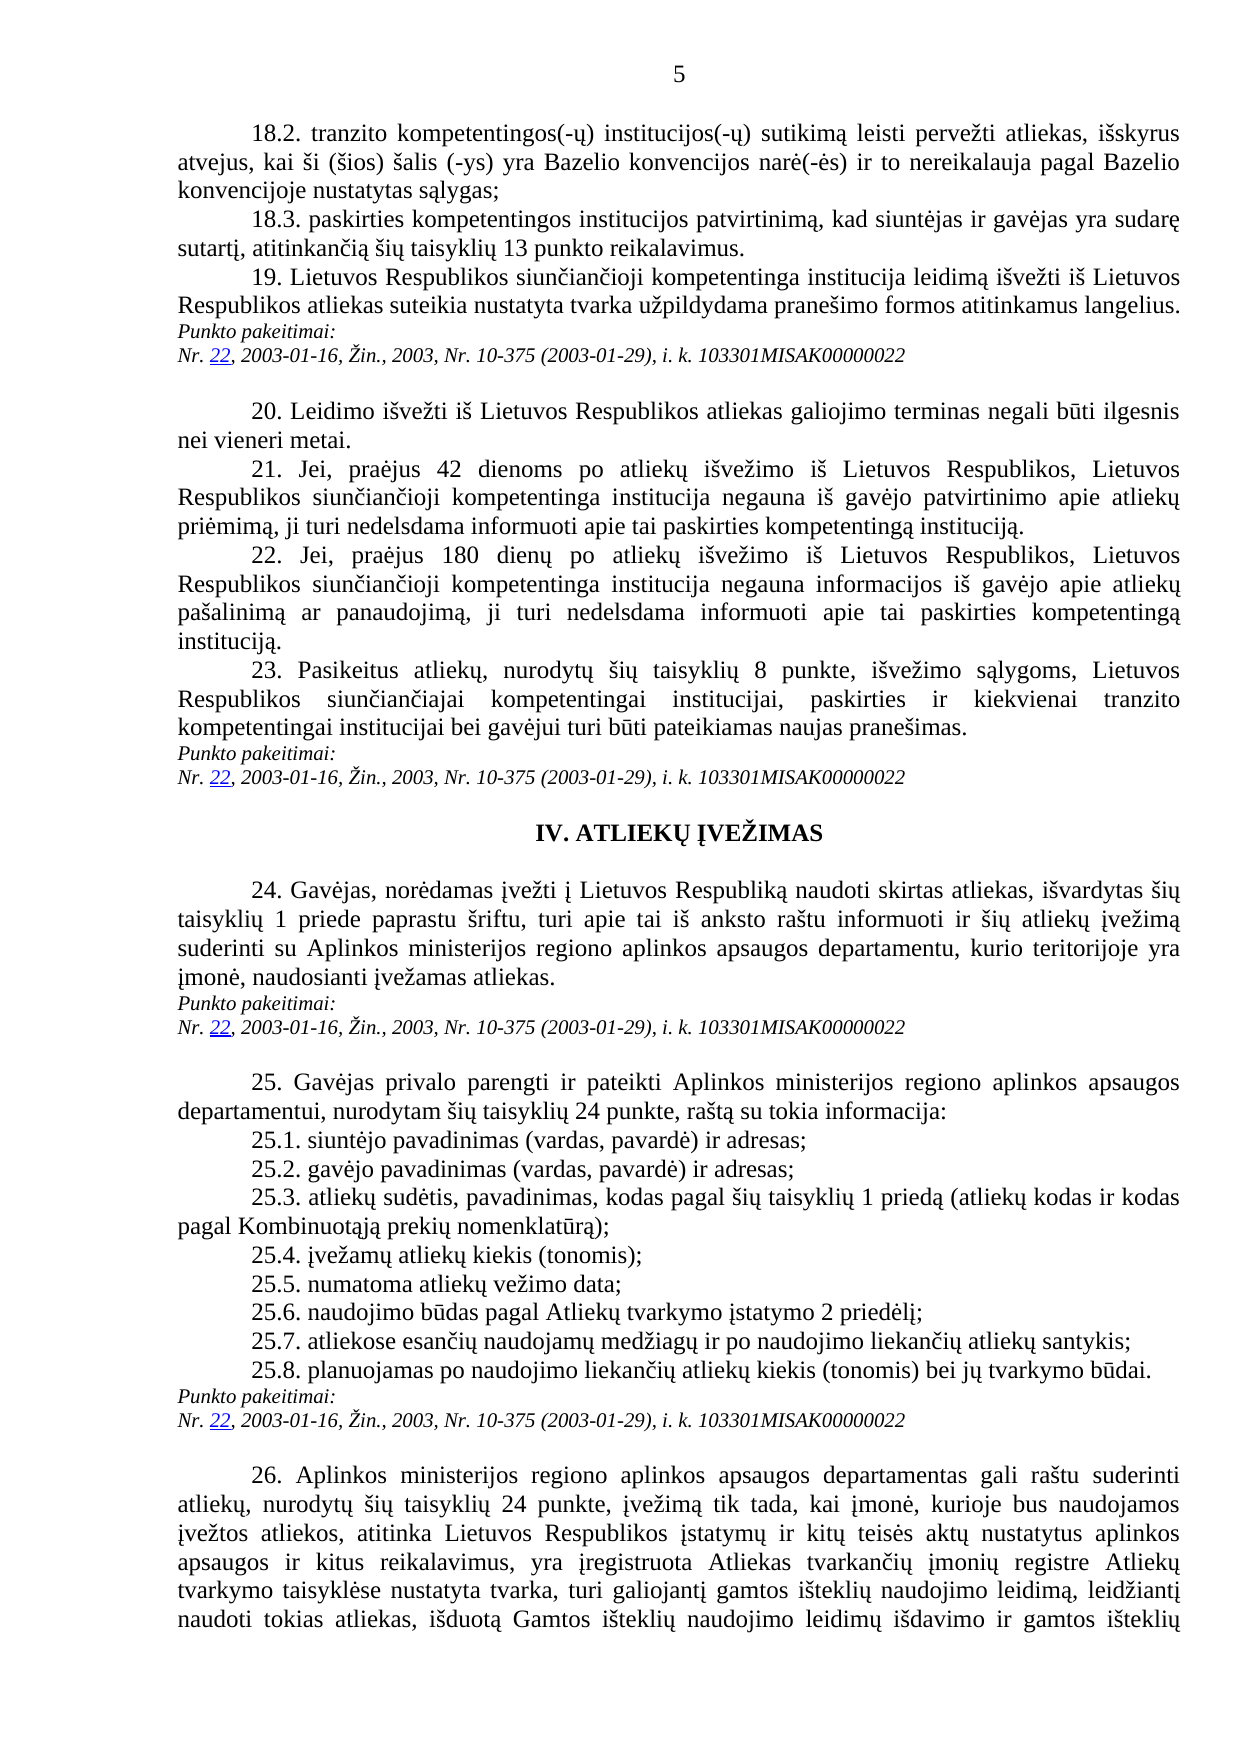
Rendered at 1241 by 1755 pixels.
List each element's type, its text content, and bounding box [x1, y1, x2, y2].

text IV. ATLIEKŲ ĮVEŽIMAS [177, 818, 1181, 847]
text 19. Lietuvos Respublikos siunčiančioji kompetentinga institucija leidimą išvežti iš Lietuvos Respublikos atliekas suteikia nustatyta tvarka užpildydama pranešimo formos atitinkamus langelius. [177, 262, 1181, 319]
text 25.2. gavėjo pavadinimas (vardas, pavardė) ir adresas; [177, 1154, 1181, 1182]
text 23. Pasikeitus atliekų, nurodytų šių taisyklių 8 punkte, išvežimo sąlygoms, Lietuvos Respublikos siunčiančiajai kompetentingai institucijai, paskirties ir kiekvienai tranzito kompetentingai institucijai bei gavėjui turi būti pateikiamas naujas pranešimas. [177, 655, 1181, 741]
text Nr. 22, 2003-01-16, Žin., 2003, Nr. 10-375 (2003-01-29), i. k. 103301MISAK00000022 [177, 1015, 1181, 1039]
text 25.4. įvežamų atliekų kiekis (tonomis); [177, 1240, 1181, 1269]
text Punkto pakeitimai: [177, 991, 1181, 1015]
text 25.8. planuojamas po naudojimo liekančių atliekų kiekis (tonomis) bei jų tvarkymo būdai. [177, 1355, 1181, 1384]
text 25.6. naudojimo būdas pagal Atliekų tvarkymo įstatymo 2 priedėlį; [177, 1297, 1181, 1326]
text Punkto pakeitimai: [177, 1384, 1181, 1408]
text 18.3. paskirties kompetentingos institucijos patvirtinimą, kad siuntėjas ir gavėjas yra sudarę sutartį, atitinkančią šių taisyklių 13 punkto reikalavimus. [177, 204, 1181, 262]
text 25. Gavėjas privalo parengti ir pateikti Aplinkos ministerijos regiono aplinkos apsaugos departamentui, nurodytam šių taisyklių 24 punkte, raštą su tokia informacija: [177, 1067, 1181, 1125]
text 25.1. siuntėjo pavadinimas (vardas, pavardė) ir adresas; [177, 1125, 1181, 1154]
text 26. Aplinkos ministerijos regiono aplinkos apsaugos departamentas gali raštu suderinti atliekų, nurodytų šių taisyklių 24 punkte, įvežimą tik tada, kai įmonė, kurioje bus naudojamos įvežtos atliekos, atitinka Lietuvos Respublikos įstatymų ir kitų teisės aktų nustatytus aplinkos apsaugos ir kitus reikalavimus, yra įregistruota Atliekas tvarkančių įmonių registre Atliekų tvarkymo taisyklėse nustatyta tvarka, turi galiojantį gamtos išteklių naudojimo leidimą, leidžiantį naudoti tokias atliekas, išduotą Gamtos išteklių naudojimo leidimų išdavimo ir gamtos išteklių [177, 1461, 1181, 1633]
text Nr. 22, 2003-01-16, Žin., 2003, Nr. 10-375 (2003-01-29), i. k. 103301MISAK00000022 [177, 765, 1181, 789]
text 21. Jei, praėjus 42 dienoms po atliekų išvežimo iš Lietuvos Respublikos, Lietuvos Respublikos siunčiančioji kompetentinga institucija negauna iš gavėjo patvirtinimo apie atliekų priėmimą, ji turi nedelsdama informuoti apie tai paskirties kompetentingą instituciją. [177, 454, 1181, 540]
text Nr. 22, 2003-01-16, Žin., 2003, Nr. 10-375 (2003-01-29), i. k. 103301MISAK00000022 [177, 343, 1181, 367]
text 24. Gavėjas, norėdamas įvežti į Lietuvos Respubliką naudoti skirtas atliekas, išvardytas šių taisyklių 1 priede paprastu šriftu, turi apie tai iš anksto raštu informuoti ir šių atliekų įvežimą suderinti su Aplinkos ministerijos regiono aplinkos apsaugos departamentu, kurio teritorijoje yra įmonė, naudosianti įvežamas atliekas. [177, 876, 1181, 991]
text 25.5. numatoma atliekų vežimo data; [177, 1269, 1181, 1297]
text Punkto pakeitimai: [177, 319, 1181, 343]
text Nr. 22, 2003-01-16, Žin., 2003, Nr. 10-375 (2003-01-29), i. k. 103301MISAK00000022 [177, 1408, 1181, 1432]
text 18.2. tranzito kompetentingos(-ų) institucijos(-ų) sutikimą leisti pervežti atliekas, išskyrus atvejus, kai ši (šios) šalis (-ys) yra Bazelio konvencijos narė(-ės) ir to nereikalauja pagal Bazelio konvencijoje nustatytas sąlygas; [177, 118, 1181, 204]
text 20. Leidimo išvežti iš Lietuvos Respublikos atliekas galiojimo terminas negali būti ilgesnis nei vieneri metai. [177, 396, 1181, 454]
text 22. Jei, praėjus 180 dienų po atliekų išvežimo iš Lietuvos Respublikos, Lietuvos Respublikos siunčiančioji kompetentinga institucija negauna informacijos iš gavėjo apie atliekų pašalinimą ar panaudojimą, ji turi nedelsdama informuoti apie tai paskirties kompetentingą instituciją. [177, 540, 1181, 655]
text 25.7. atliekose esančių naudojamų medžiagų ir po naudojimo liekančių atliekų santykis; [177, 1326, 1181, 1355]
text Punkto pakeitimai: [177, 741, 1181, 765]
text 25.3. atliekų sudėtis, pavadinimas, kodas pagal šių taisyklių 1 priedą (atliekų kodas ir kodas pagal Kombinuotąją prekių nomenklatūrą); [177, 1182, 1181, 1240]
